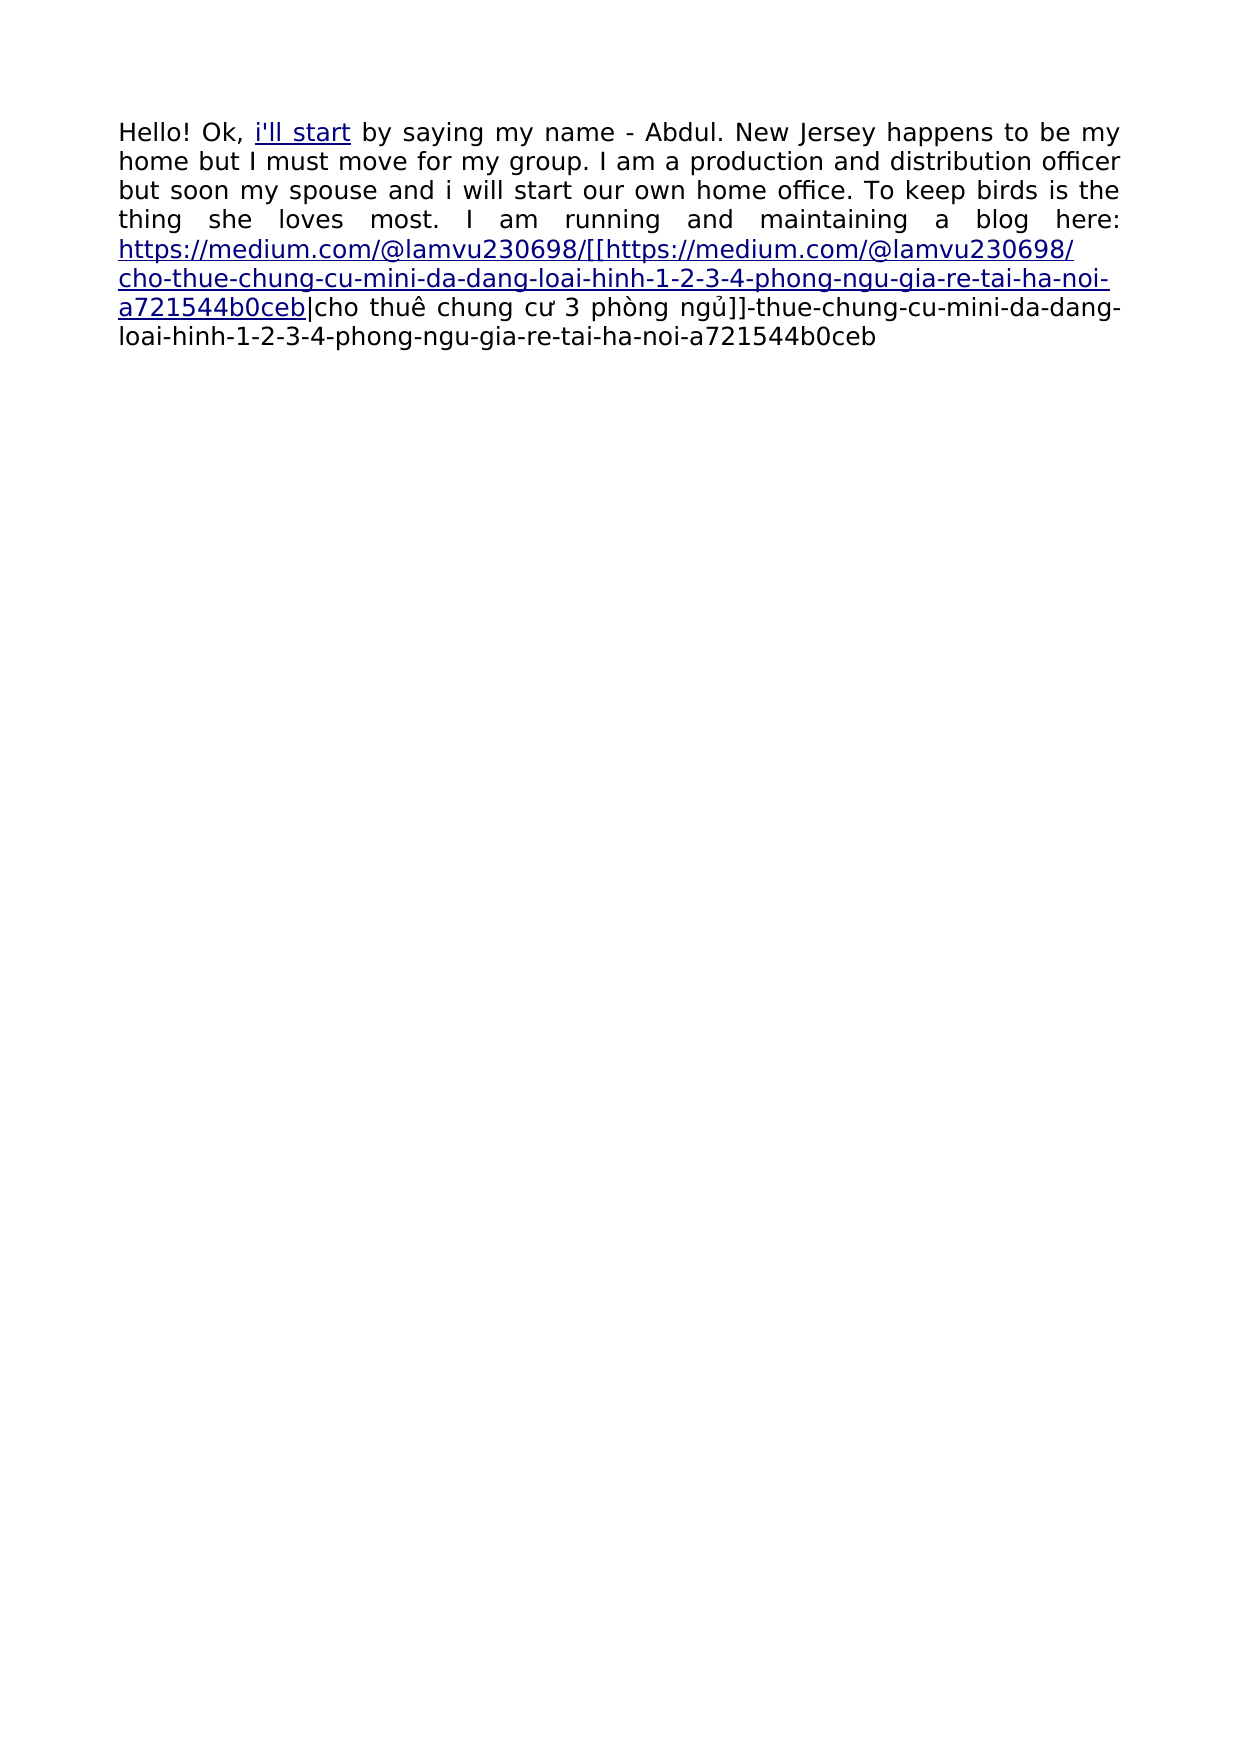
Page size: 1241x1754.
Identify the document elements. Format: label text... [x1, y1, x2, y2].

text Hello! Ok, i'll start by saying my name - Abdul. New Jersey happens to be my home but I must move for my group. I am a production and distribution officer but soon my spouse and i will start our own home office. To keep birds is the thing she loves most. I am running and maintaining a blog here: https://medium.com/@lamvu230698/[[https://medium.com/@lamvu230698/cho-thue-chung-cu-mini-da-dang-loai-hinh-1-2-3-4-phong-ngu-gia-re-tai-ha-noi-a721544b0ceb|cho thuê chung cư 3 phòng ngủ]]-thue-chung-cu-mini-da-dang-loai-hinh-1-2-3-4-phong-ngu-gia-re-tai-ha-noi-a721544b0ceb [118, 118, 1122, 351]
